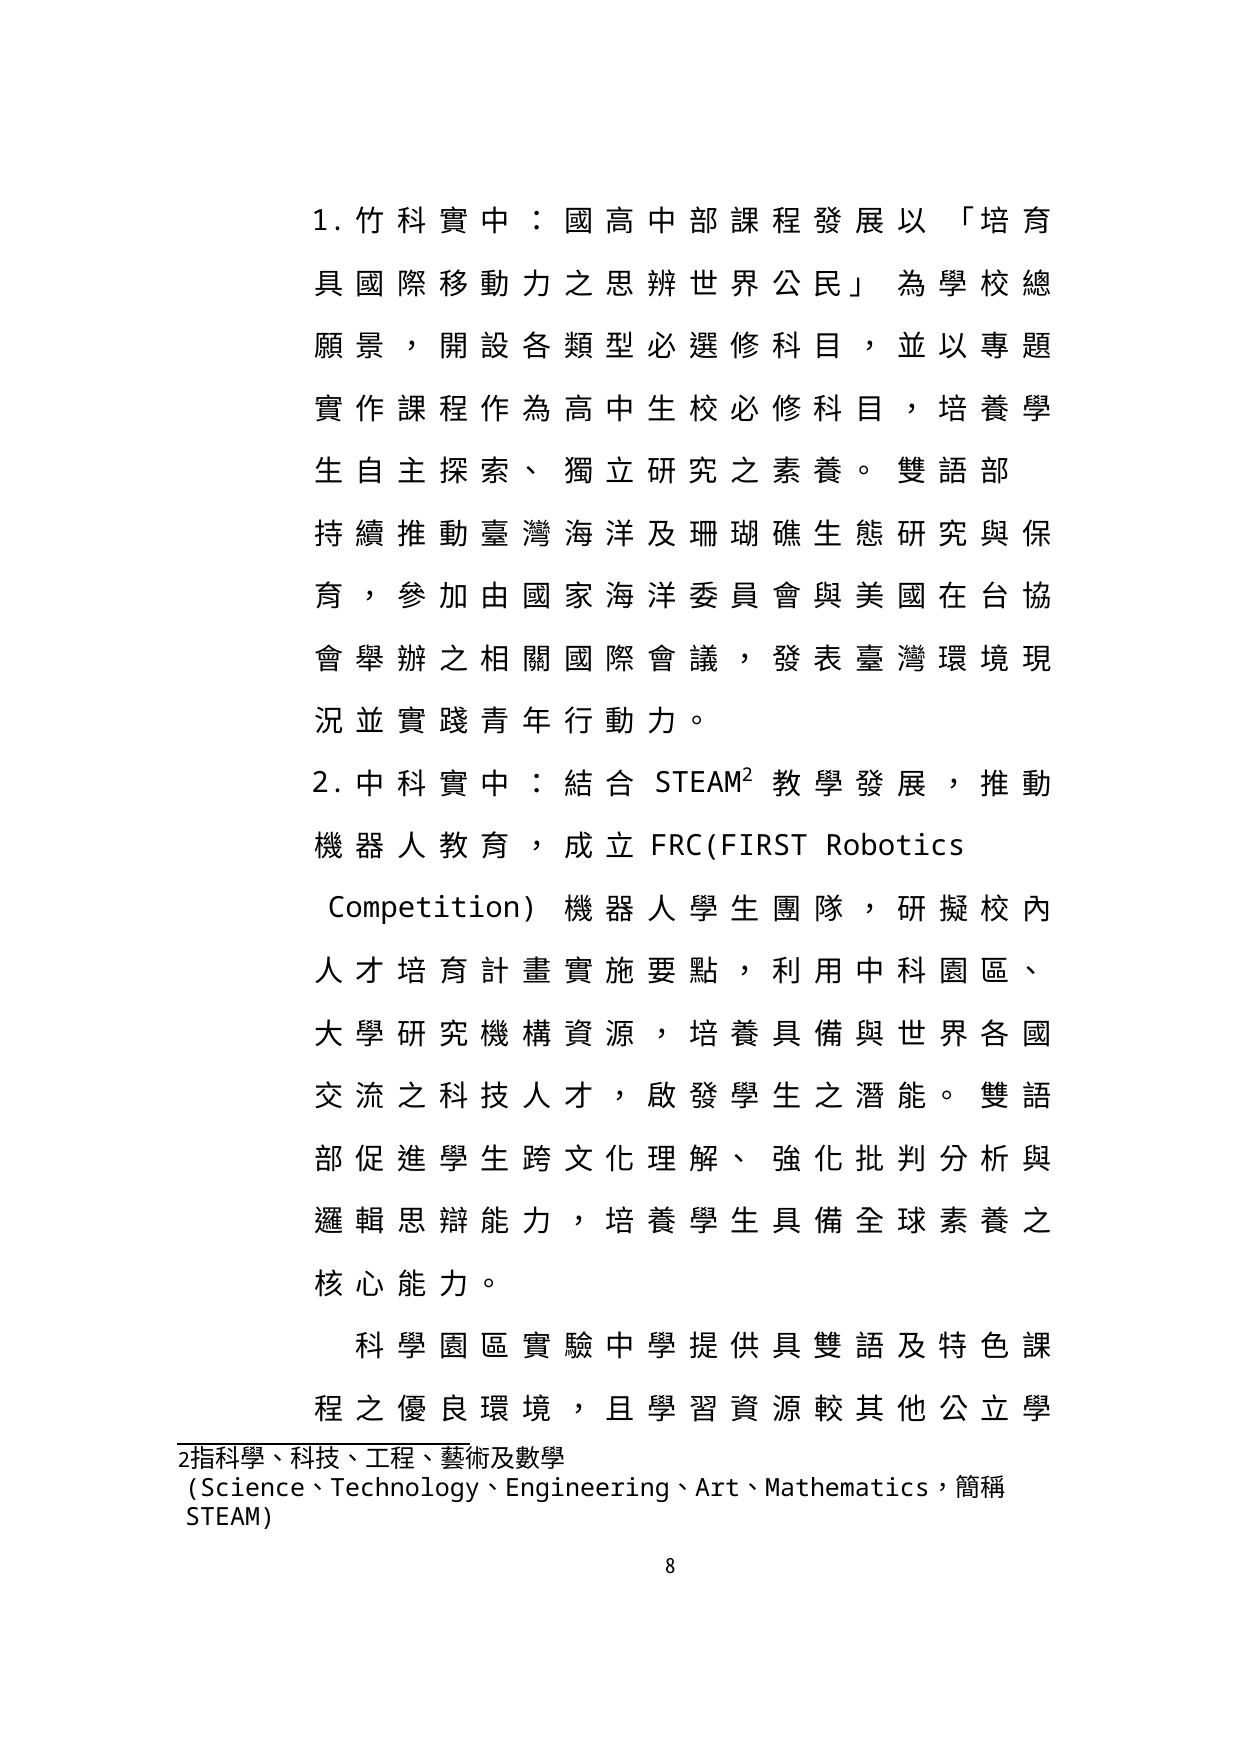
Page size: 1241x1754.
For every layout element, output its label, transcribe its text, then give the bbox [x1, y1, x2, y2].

text 科學園區實驗中學提供具雙語及特色課程之優良環境，且學習資源較其他公立學校豐富，為加強優勢並充分展現學校教學特色，允宜參考國內、國際及雙語學校經驗，訂定相關績效指標，以評估執行成效，俾提高競爭優勢。 [271, 1302, 1058, 1427]
text 指科學、科技、工程、藝術及數學(Science、Technology、Engineering、Art、Mathematics，簡稱STEAM) [177, 1444, 1063, 1532]
text 1.竹科實中：國高中部課程發展以「培育具國際移動力之思辨世界公民」為學校總願景，開設各類型必選修科目，並以專題實作課程作為高中生校必修科目，培養學生自主探索、獨立研究之素養。雙語部 持續推動臺灣海洋及珊瑚礁生態研究與保育，參加由國家海洋委員會與美國在台協會舉辦之相關國際會議，發表臺灣環境現況並實踐青年行動力。 [271, 177, 1058, 740]
text 2.中科實中：結合STEAM教學發展，推動機器人教育，成立FRC(FIRST Robotics Competition)機器人學生團隊，研擬校內人才培育計畫實施要點，利用中科園區、大學研究機構資源，培養具備與世界各國交流之科技人才，啟發學生之潛能。雙語部促進學生跨文化理解、強化批判分析與邏輯思辯能力，培養學生具備全球素養之核心能力。 [271, 740, 1058, 1302]
